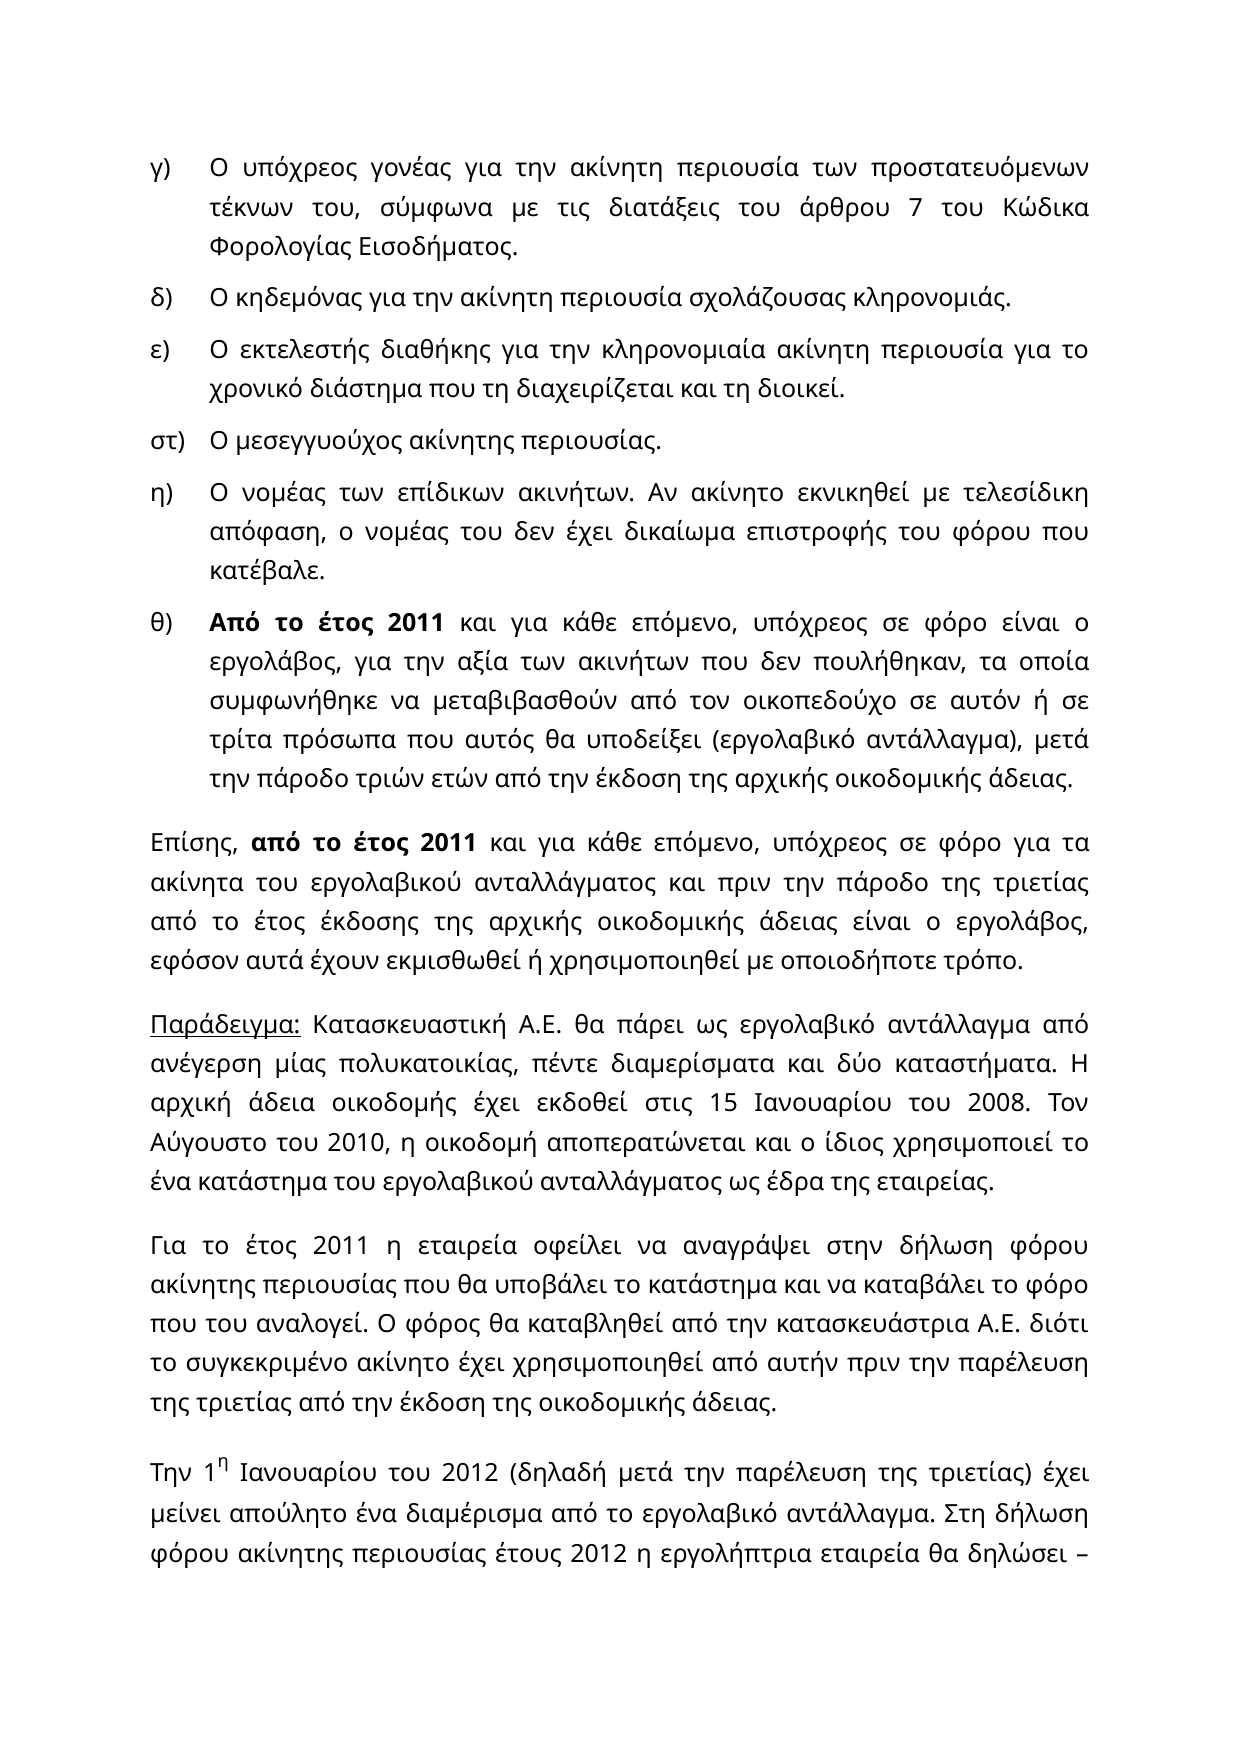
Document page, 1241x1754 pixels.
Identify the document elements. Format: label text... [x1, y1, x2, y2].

list δ) Ο κηδεμόνας για την ακίνητη περιουσία σχολάζουσας κληρονομιάς. [150, 280, 1090, 314]
list στ) Ο μεσεγγυούχος ακίνητης περιουσίας. [150, 422, 1090, 457]
list ε) Ο εκτελεστής διαθήκης για την κληρονομιαία ακίνητη περιουσία για το χρονικό διάστημα που τη διαχειρίζεται και τη διοικεί. [150, 332, 1090, 405]
list θ) Από το έτος 2011 και για κάθε επόμενο, υπόχρεος σε φόρο είναι ο εργολάβος, για την αξία των ακινήτων που δεν πουλήθηκαν, τα οποία συμφωνήθηκε να μεταβιβασθούν από τον οικοπεδούχο σε αυτόν ή σε τρίτα πρόσωπα που αυτός θα υποδείξει (εργολαβικό αντάλλαγμα), μετά την πάροδο τριών ετών από την έκδοση της αρχικής οικοδομικής άδειας. [150, 604, 1090, 795]
text Επίσης, από το έτος 2011 και για κάθε επόμενο, υπόχρεος σε φόρο για τα ακίνητα του εργολαβικού ανταλλάγματος και πριν την πάροδο της τριετίας από το έτος έκδοσης της αρχικής οικοδομικής άδειας είναι ο εργολάβος, εφόσον αυτά έχουν εκμισθωθεί ή χρησιμοποιηθεί με οποιοδήποτε τρόπο. [150, 825, 1090, 977]
text Παράδειγμα: Κατασκευαστική Α.Ε. θα πάρει ως εργολαβικό αντάλλαγμα από ανέγερση μίας πολυκατοικίας, πέντε διαμερίσματα και δύο καταστήματα. Η αρχική άδεια οικοδομής έχει εκδοθεί στις 15 Ιανουαρίου του 2008. Τον Αύγουστο του 2010, η οικοδομή αποπερατώνεται και ο ίδιος χρησιμοποιεί το ένα κατάστημα του εργολαβικού ανταλλάγματος ως έδρα της εταιρείας. [150, 1007, 1090, 1197]
list γ) Ο υπόχρεος γονέας για την ακίνητη περιουσία των προστατευόμενων τέκνων του, σύμφωνα με τις διατάξεις του άρθρου 7 του Κώδικα Φορολογίας Εισοδήματος. [150, 150, 1090, 262]
list η) Ο νομέας των επίδικων ακινήτων. Αν ακίνητο εκνικηθεί με τελεσίδικη απόφαση, ο νομέας του δεν έχει δικαίωμα επιστροφής του φόρου που κατέβαλε. [150, 474, 1090, 587]
text Για το έτος 2011 η εταιρεία οφείλει να αναγράψει στην δήλωση φόρου ακίνητης περιουσίας που θα υποβάλει το κατάστημα και να καταβάλει το φόρο που του αναλογεί. Ο φόρος θα καταβληθεί από την κατασκευάστρια Α.Ε. διότι το συγκεκριμένο ακίνητο έχει χρησιμοποιηθεί από αυτήν πριν την παρέλευση της τριετίας από την έκδοση της οικοδομικής άδειας. [150, 1227, 1090, 1418]
text Την 1η Ιανουαρίου του 2012 (δηλαδή μετά την παρέλευση της τριετίας) έχει μείνει απούλητο ένα διαμέρισμα από το εργολαβικό αντάλλαγμα. Στη δήλωση φόρου ακίνητης περιουσίας έτους 2012 η εργολήπτρια εταιρεία θα δηλώσει –εκτός από το κατάστημα– και το διαμέρισμα που δεν έχει πωληθεί, γιατί έχει παρέλθει η τριετία από την αρχική οικοδομική άδεια. [150, 1448, 1090, 1569]
